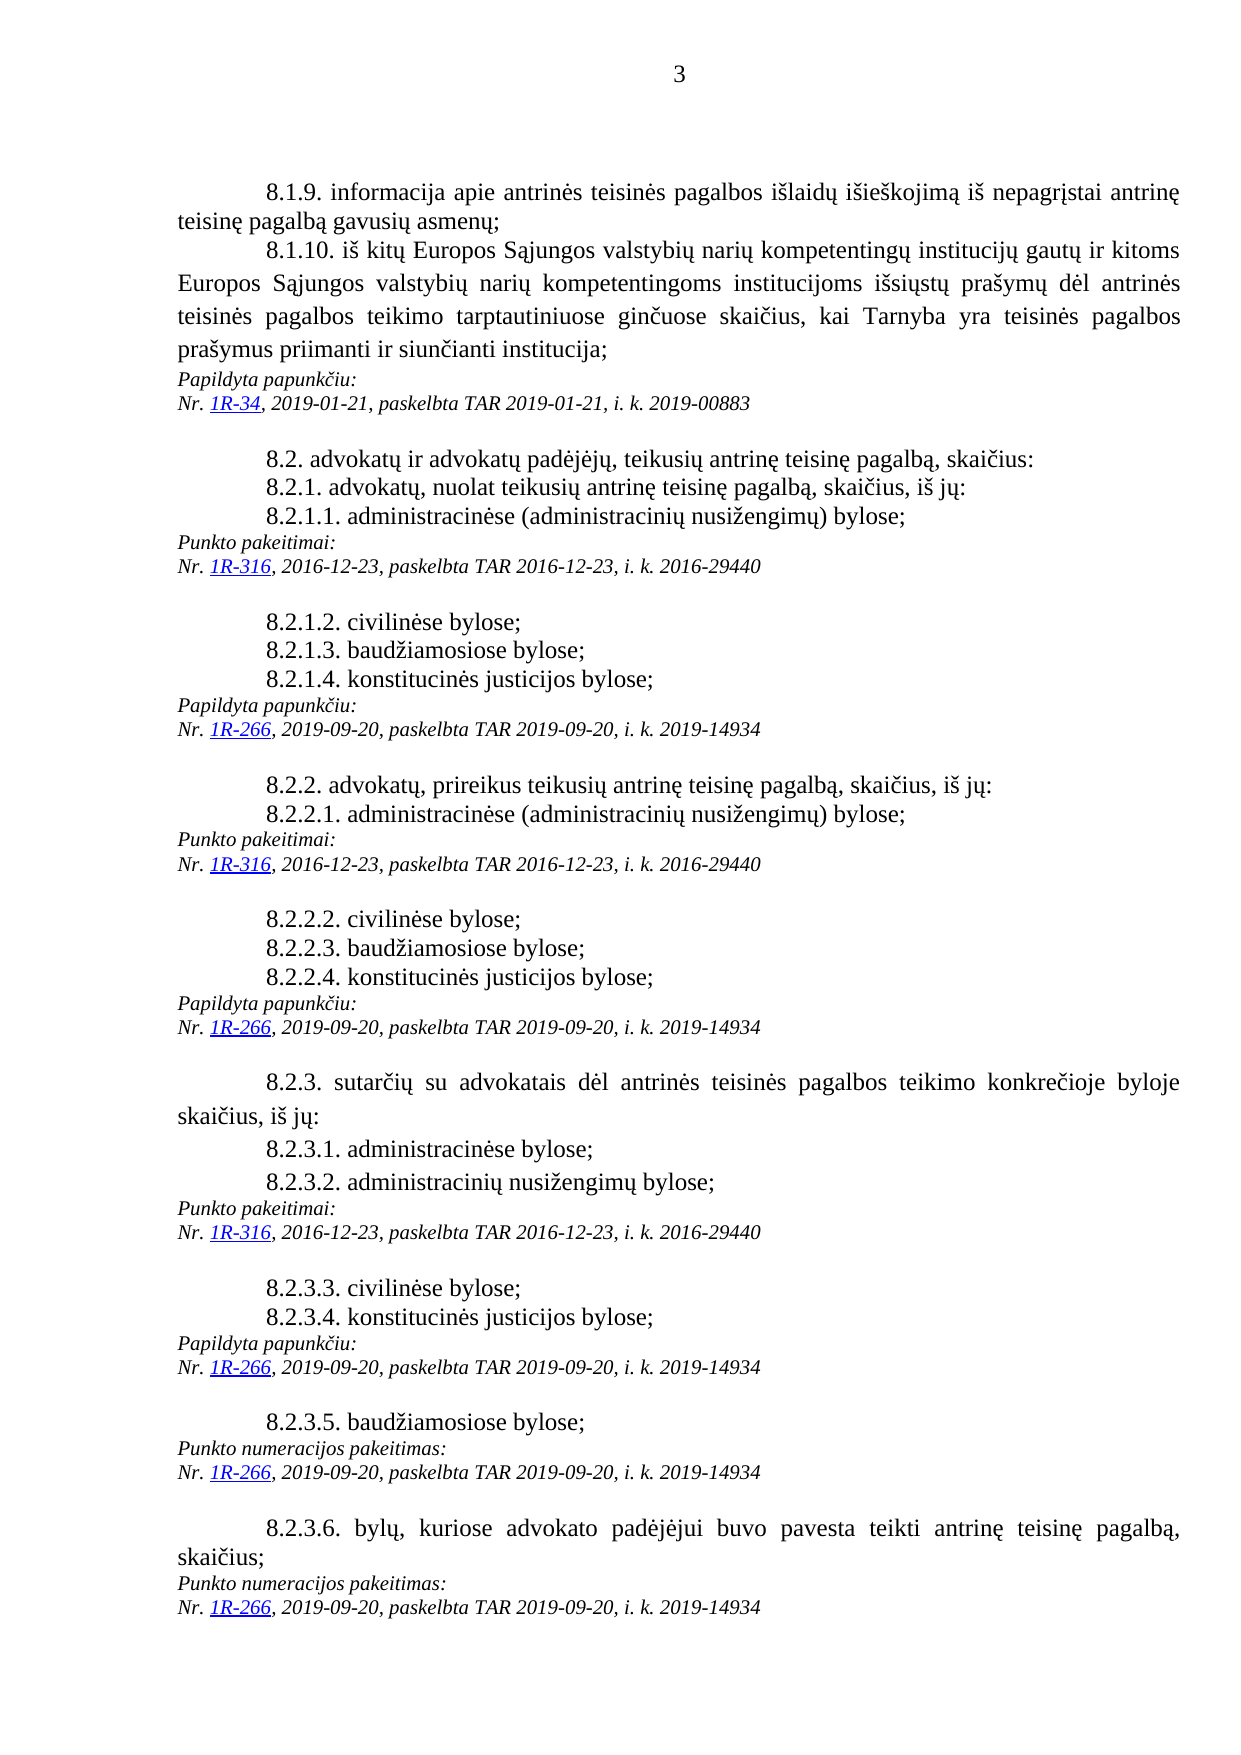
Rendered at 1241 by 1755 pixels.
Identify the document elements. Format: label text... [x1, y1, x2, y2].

text 8.2.2.3. baudžiamosiose bylose; [177, 933, 1181, 962]
text Papildyta papunkčiu: [177, 693, 1181, 717]
text Nr. 1R-316, 2016-12-23, paskelbta TAR 2016-12-23, i. k. 2016-29440 [177, 851, 1181, 876]
text 8.1.9. informacija apie antrinės teisinės pagalbos išlaidų išieškojimą iš nepagrįstai antrinę teisinę pagalbą gavusių asmenų; [177, 177, 1181, 235]
text 8.1.10. iš kitų Europos Sąjungos valstybių narių kompetentingų institucijų gautų ir kitoms Europos Sąjungos valstybių narių kompetentingoms institucijoms išsiųstų prašymų dėl antrinės teisinės pagalbos teikimo tarptautiniuose ginčuose skaičius, kai Tarnyba yra teisinės pagalbos prašymus priimanti ir siunčianti institucija; [177, 235, 1181, 362]
text Papildyta papunkčiu: [177, 367, 1181, 391]
text Papildyta papunkčiu: [177, 1331, 1181, 1354]
text Papildyta papunkčiu: [177, 991, 1181, 1014]
text 8.2.1.3. baudžiamosiose bylose; [177, 636, 1181, 664]
text Nr. 1R-266, 2019-09-20, paskelbta TAR 2019-09-20, i. k. 2019-14934 [177, 717, 1181, 741]
text Punkto pakeitimai: [177, 1196, 1181, 1220]
text 8.2.2.1. administracinėse (administracinių nusižengimų) bylose; [177, 799, 1181, 827]
text Nr. 1R-266, 2019-09-20, paskelbta TAR 2019-09-20, i. k. 2019-14934 [177, 1460, 1181, 1484]
text 8.2.1.1. administracinėse (administracinių nusižengimų) bylose; [177, 501, 1181, 530]
text Nr. 1R-316, 2016-12-23, paskelbta TAR 2016-12-23, i. k. 2016-29440 [177, 1220, 1181, 1244]
text 8.2.2.4. konstitucinės justicijos bylose; [266, 962, 1181, 991]
text Punkto numeracijos pakeitimas: [177, 1436, 1181, 1460]
text 8.2.3.2. administracinių nusižengimų bylose; [177, 1167, 1181, 1196]
text Nr. 1R-34, 2019-01-21, paskelbta TAR 2019-01-21, i. k. 2019-00883 [177, 391, 1181, 415]
text Nr. 1R-316, 2016-12-23, paskelbta TAR 2016-12-23, i. k. 2016-29440 [177, 554, 1181, 578]
text 8.2.3.6. bylų, kuriose advokato padėjėjui buvo pavesta teikti antrinę teisinę pagalbą, skaičius; [177, 1513, 1181, 1571]
text Nr. 1R-266, 2019-09-20, paskelbta TAR 2019-09-20, i. k. 2019-14934 [177, 1594, 1181, 1619]
text 8.2.3. sutarčių su advokatais dėl antrinės teisinės pagalbos teikimo konkrečioje byloje skaičius, iš jų: [177, 1067, 1181, 1129]
text Nr. 1R-266, 2019-09-20, paskelbta TAR 2019-09-20, i. k. 2019-14934 [177, 1014, 1181, 1039]
text Punkto numeracijos pakeitimas: [177, 1571, 1181, 1594]
text 8.2.3.4. konstitucinės justicijos bylose; [266, 1302, 1181, 1331]
text 8.2.3.1. administracinėse bylose; [177, 1134, 1181, 1163]
text 8.2.3.3. civilinėse bylose; [177, 1273, 1181, 1302]
text 8.2.1.2. civilinėse bylose; [177, 607, 1181, 636]
text Punkto pakeitimai: [177, 827, 1181, 851]
text 8.2.1.4. konstitucinės justicijos bylose; [266, 664, 1181, 693]
text Punkto pakeitimai: [177, 530, 1181, 554]
text 8.2. advokatų ir advokatų padėjėjų, teikusių antrinę teisinę pagalbą, skaičius: [177, 444, 1181, 472]
text 8.2.2.2. civilinėse bylose; [177, 904, 1181, 933]
text 8.2.3.5. baudžiamosiose bylose; [177, 1407, 1181, 1436]
text Nr. 1R-266, 2019-09-20, paskelbta TAR 2019-09-20, i. k. 2019-14934 [177, 1354, 1181, 1379]
text 8.2.2. advokatų, prireikus teikusių antrinę teisinę pagalbą, skaičius, iš jų: [177, 770, 1181, 799]
text 8.2.1. advokatų, nuolat teikusių antrinę teisinę pagalbą, skaičius, iš jų: [177, 472, 1181, 501]
